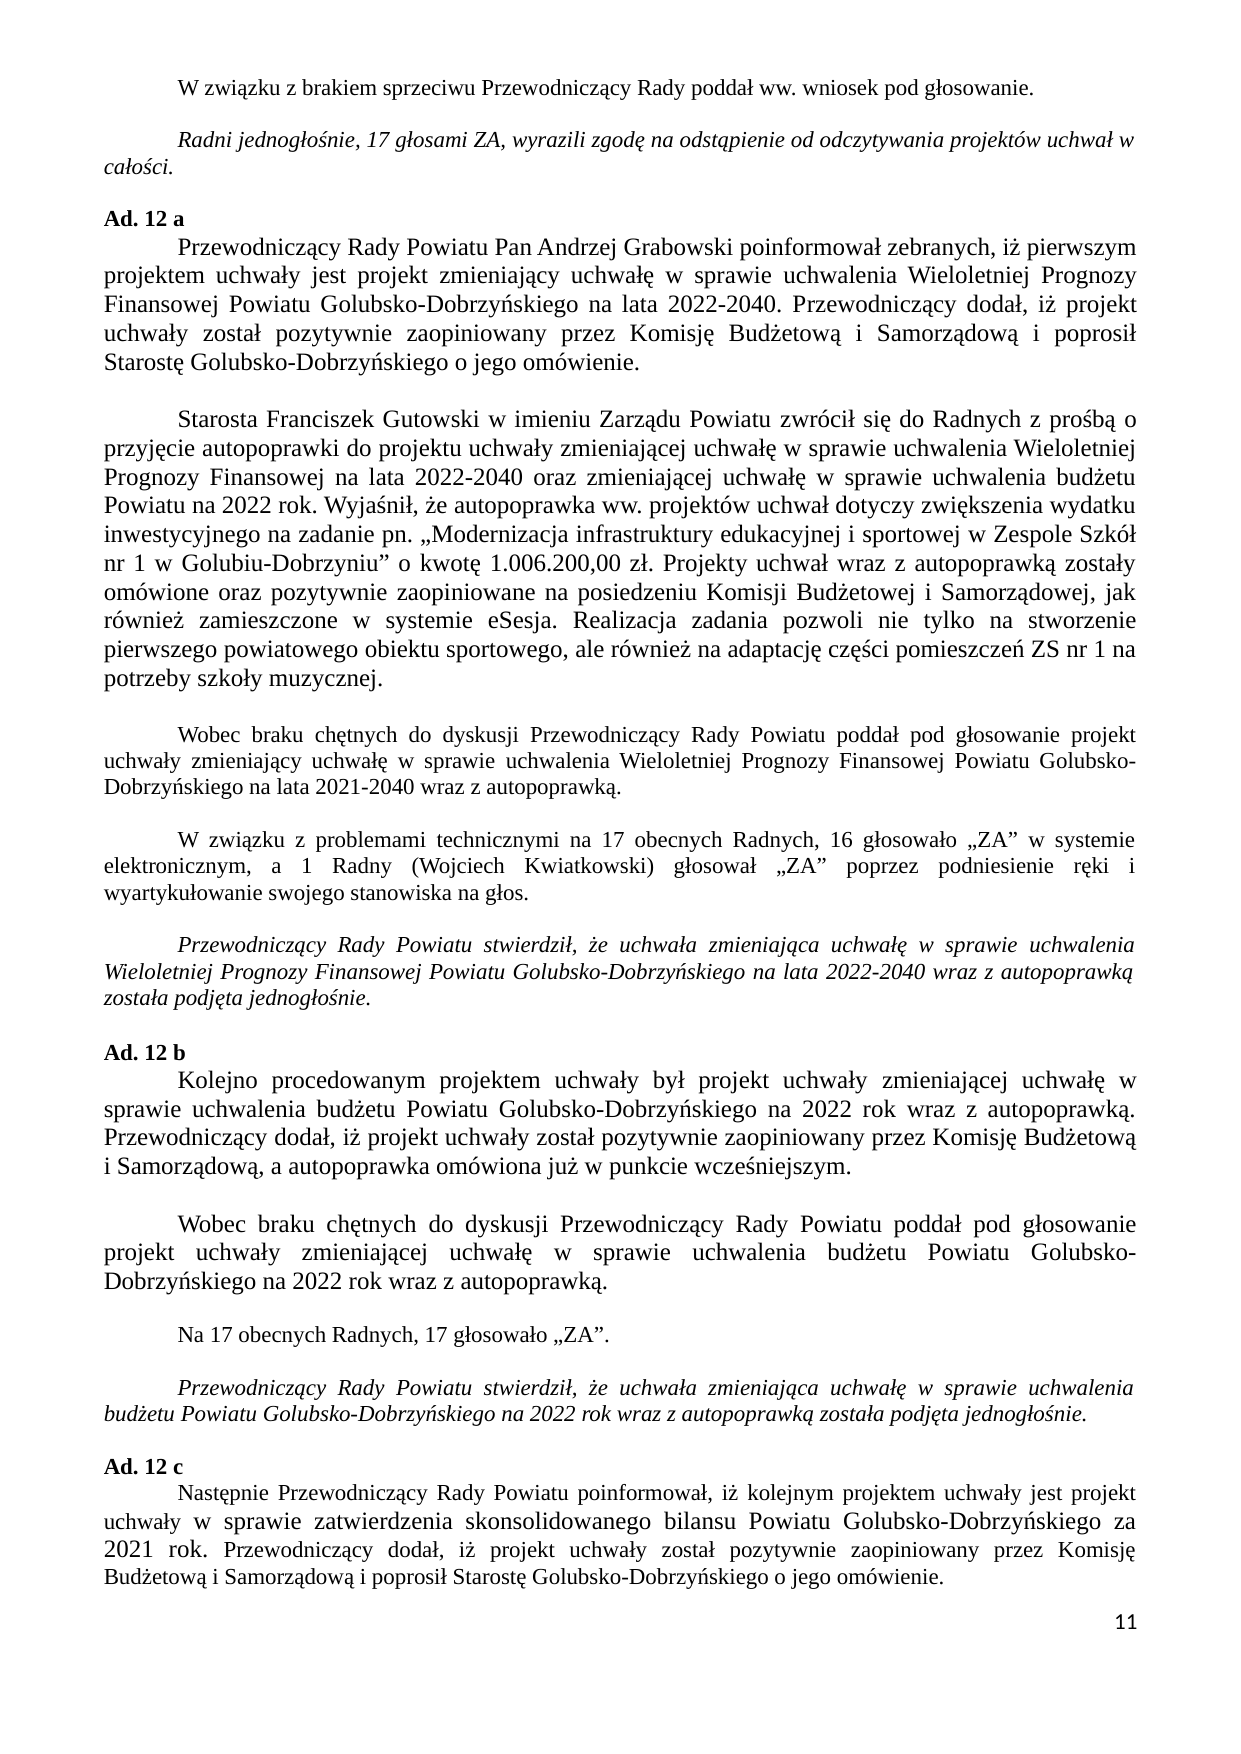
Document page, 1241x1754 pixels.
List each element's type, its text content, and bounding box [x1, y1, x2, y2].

text Starosta Franciszek Gutowski w imieniu Zarządu Powiatu zwrócił się do Radnych z prośbą o przyjęcie autopoprawki do projektu uchwały zmieniającej uchwałę w sprawie uchwalenia Wieloletniej Prognozy Finansowej na lata 2022-2040 oraz zmieniającej uchwałę w sprawie uchwalenia budżetu Powiatu na 2022 rok. Wyjaśnił, że autopoprawka ww. projektów uchwał dotyczy zwiększenia wydatku inwestycyjnego na zadanie pn. „Modernizacja infrastruktury edukacyjnej i sportowej w Zespole Szkół nr 1 w Golubiu-Dobrzyniu” o kwotę 1.006.200,00 zł. Projekty uchwał wraz z autopoprawką zostały omówione oraz pozytywnie zaopiniowane na posiedzeniu Komisji Budżetowej i Samorządowej, jak również zamieszczone w systemie eSesja. Realizacja zadania pozwoli nie tylko na stworzenie pierwszego powiatowego obiektu sportowego, ale również na adaptację części pomieszczeń ZS nr 1 na potrzeby szkoły muzycznej. [103, 404, 1137, 692]
text Ad. 12 c [103, 1453, 1137, 1479]
text W związku z problemami technicznymi na 17 obecnych Radnych, 16 głosowało „ZA” w systemie elektronicznym, a 1 Radny (Wojciech Kwiatkowski) głosował „ZA” poprzez podniesienie ręki i wyartykułowanie swojego stanowiska na głos. [103, 826, 1137, 905]
text Wobec braku chętnych do dyskusji Przewodniczący Rady Powiatu poddał pod głosowanie projekt uchwały zmieniający uchwałę w sprawie uchwalenia Wieloletniej Prognozy Finansowej Powiatu Golubsko-Dobrzyńskiego na lata 2021-2040 wraz z autopoprawką. [103, 721, 1137, 800]
text Na 17 obecnych Radnych, 17 głosowało „ZA”. [103, 1321, 1137, 1348]
text Następnie Przewodniczący Rady Powiatu poinformował, iż kolejnym projektem uchwały jest projekt uchwały w sprawie zatwierdzenia skonsolidowanego bilansu Powiatu Golubsko-Dobrzyńskiego za 2021 rok. Przewodniczący dodał, iż projekt uchwały został pozytywnie zaopiniowany przez Komisję Budżetową i Samorządową i poprosił Starostę Golubsko-Dobrzyńskiego o jego omówienie. [103, 1479, 1137, 1589]
text Ad. 12 a [103, 206, 1137, 232]
text Przewodniczący Rady Powiatu Pan Andrzej Grabowski poinformował zebranych, iż pierwszym projektem uchwały jest projekt zmieniający uchwałę w sprawie uchwalenia Wieloletniej Prognozy Finansowej Powiatu Golubsko-Dobrzyńskiego na lata 2022-2040. Przewodniczący dodał, iż projekt uchwały został pozytywnie zaopiniowany przez Komisję Budżetową i Samorządową i poprosił Starostę Golubsko-Dobrzyńskiego o jego omówienie. [103, 232, 1137, 376]
text Przewodniczący Rady Powiatu stwierdził, że uchwała zmieniająca uchwałę w sprawie uchwalenia Wieloletniej Prognozy Finansowej Powiatu Golubsko-Dobrzyńskiego na lata 2022-2040 wraz z autopoprawką została podjęta jednogłośnie. [103, 931, 1137, 1011]
text Ad. 12 b [103, 1038, 1137, 1065]
text W związku z brakiem sprzeciwu Przewodniczący Rady poddał ww. wniosek pod głosowanie. [103, 74, 1137, 100]
text Przewodniczący Rady Powiatu stwierdził, że uchwała zmieniająca uchwałę w sprawie uchwalenia budżetu Powiatu Golubsko-Dobrzyńskiego na 2022 rok wraz z autopoprawką została podjęta jednogłośnie. [103, 1374, 1137, 1427]
text Kolejno procedowanym projektem uchwały był projekt uchwały zmieniającej uchwałę w sprawie uchwalenia budżetu Powiatu Golubsko-Dobrzyńskiego na 2022 rok wraz z autopoprawką. Przewodniczący dodał, iż projekt uchwały został pozytywnie zaopiniowany przez Komisję Budżetową i Samorządową, a autopoprawka omówiona już w punkcie wcześniejszym. [103, 1065, 1137, 1180]
text Radni jednogłośnie, 17 głosami ZA, wyrazili zgodę na odstąpienie od odczytywania projektów uchwał w całości. [103, 126, 1137, 179]
text Wobec braku chętnych do dyskusji Przewodniczący Rady Powiatu poddał pod głosowanie projekt uchwały zmieniającej uchwałę w sprawie uchwalenia budżetu Powiatu Golubsko-Dobrzyńskiego na 2022 rok wraz z autopoprawką. [103, 1209, 1137, 1295]
